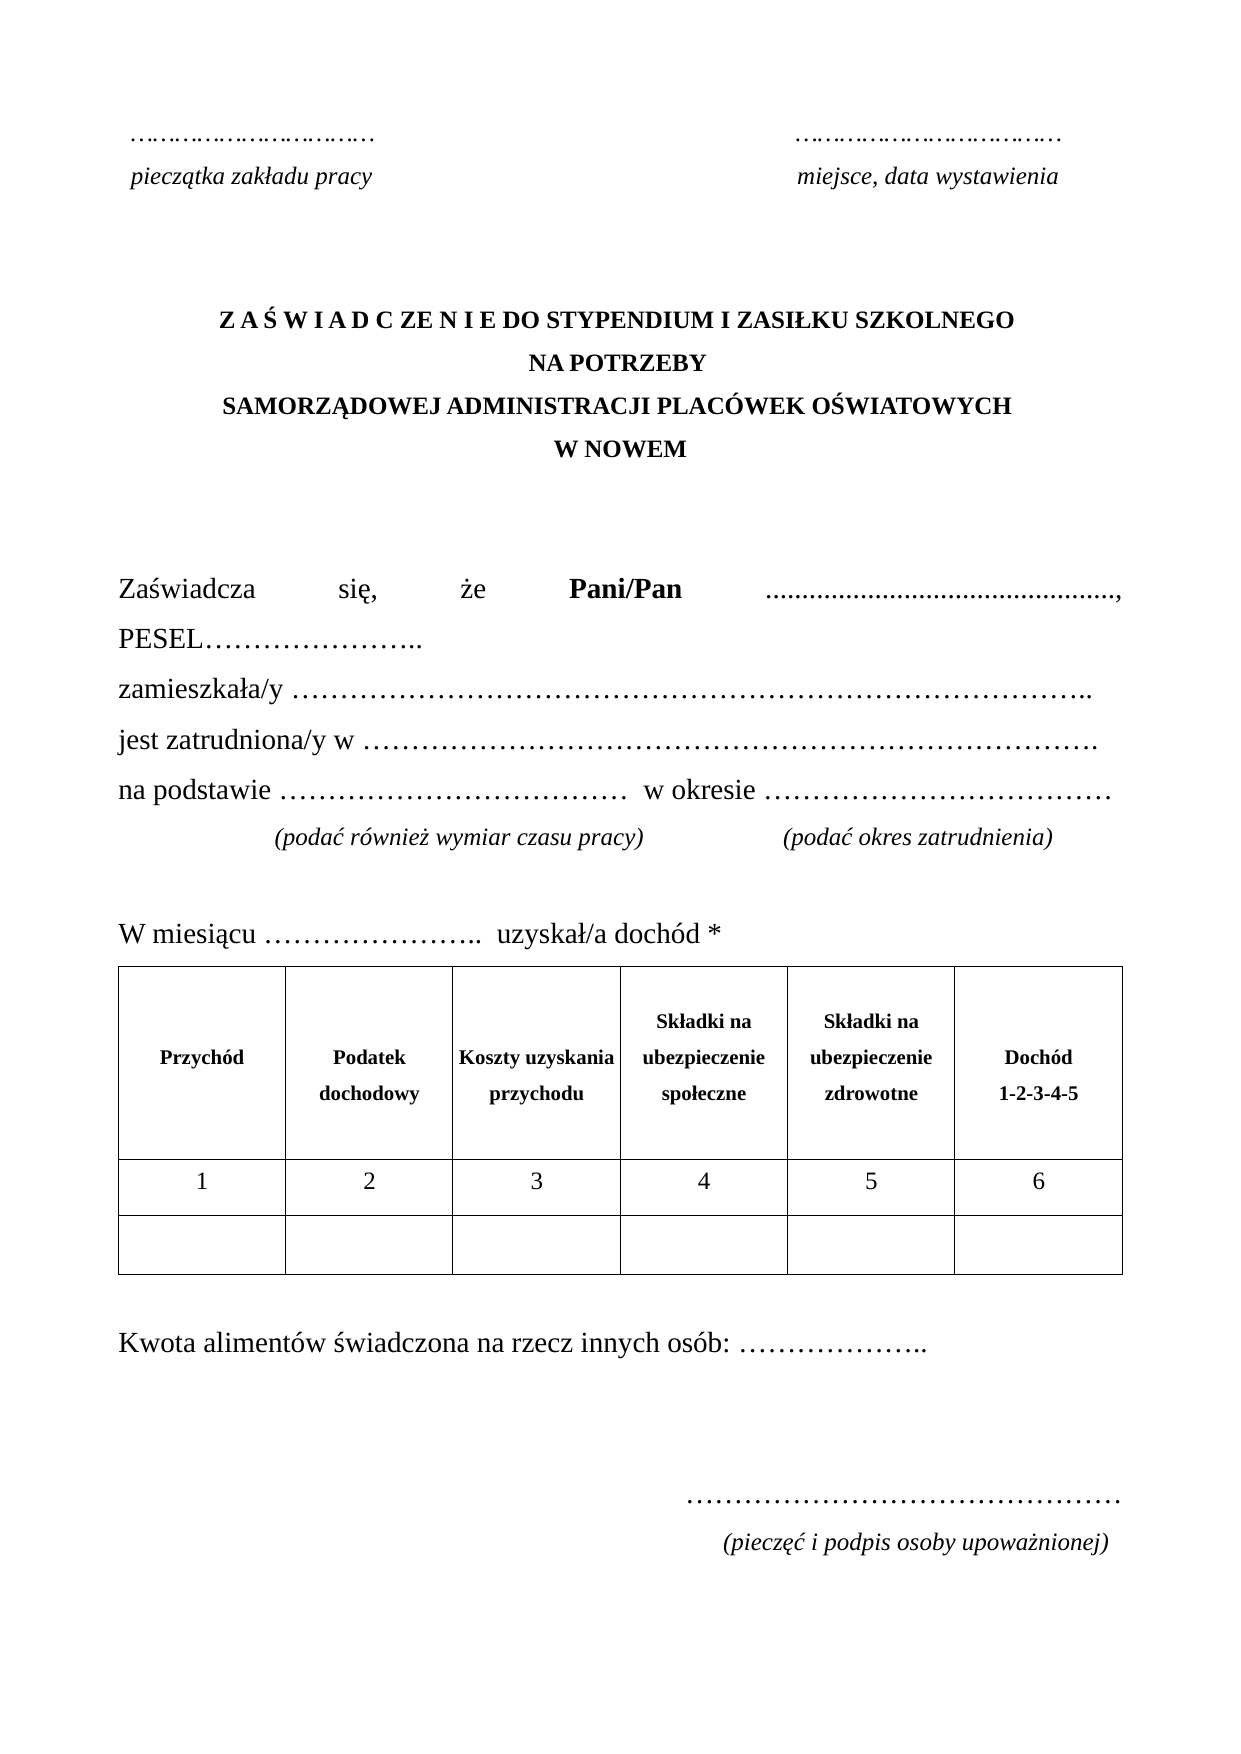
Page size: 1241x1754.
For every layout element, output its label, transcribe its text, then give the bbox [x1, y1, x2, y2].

table_cell [788, 1216, 954, 1274]
text (pieczęć i podpis osoby upoważnionej) [118, 1527, 1122, 1556]
text Kwota alimentów świadczona na rzecz innych osób: ……………….. [118, 1326, 1122, 1359]
table_header Podatek dochodowy [286, 967, 452, 1159]
table_cell 5 [788, 1160, 954, 1214]
text ……………………………………… [118, 1476, 1122, 1510]
table_cell [955, 1216, 1122, 1274]
text W NOWEM [118, 434, 1122, 463]
table_header Przychód [119, 967, 285, 1159]
table_cell 3 [453, 1160, 620, 1214]
text jest zatrudniona/y w …………………………………………………………………. [118, 722, 1122, 755]
text (podać również wymiar czasu pracy) (podać okres zatrudnienia) [118, 822, 1122, 851]
text W miesiącu ………………….. uzyskał/a dochód * [118, 916, 1122, 949]
table_cell 1 [119, 1160, 285, 1214]
text Zaświadcza się, że Pani/Pan ................................................, PESEL………………….. [118, 571, 1122, 655]
text Z A Ś W I A D C ZE N I E DO STYPENDIUM I ZASIŁKU SZKOLNEGO [118, 305, 1122, 334]
text NA POTRZEBY [118, 348, 1122, 377]
table_cell [453, 1216, 620, 1274]
table_header Składki na ubezpieczenie społeczne [621, 967, 787, 1159]
text pieczątka zakładu pracy miejsce, data wystawienia [118, 161, 1122, 190]
table_header Składki na ubezpieczenie zdrowotne [788, 967, 954, 1159]
text SAMORZĄDOWEJ ADMINISTRACJI PLACÓWEK OŚWIATOWYCH [118, 391, 1122, 420]
text …………………………… ……………………………… [118, 118, 1122, 147]
text na podstawie ……………………………… w okresie ……………………………… [118, 772, 1122, 806]
table_cell [621, 1216, 787, 1274]
table_cell [119, 1216, 285, 1274]
table_header Dochód 1-2-3-4-5 [955, 967, 1122, 1159]
table_cell 2 [286, 1160, 452, 1214]
table_cell 4 [621, 1160, 787, 1214]
table_header Koszty uzyskania przychodu [453, 967, 620, 1159]
text zamieszkała/y ……………………………………………………………………….. [118, 672, 1122, 705]
table_cell [286, 1216, 452, 1274]
table_cell 6 [955, 1160, 1122, 1214]
